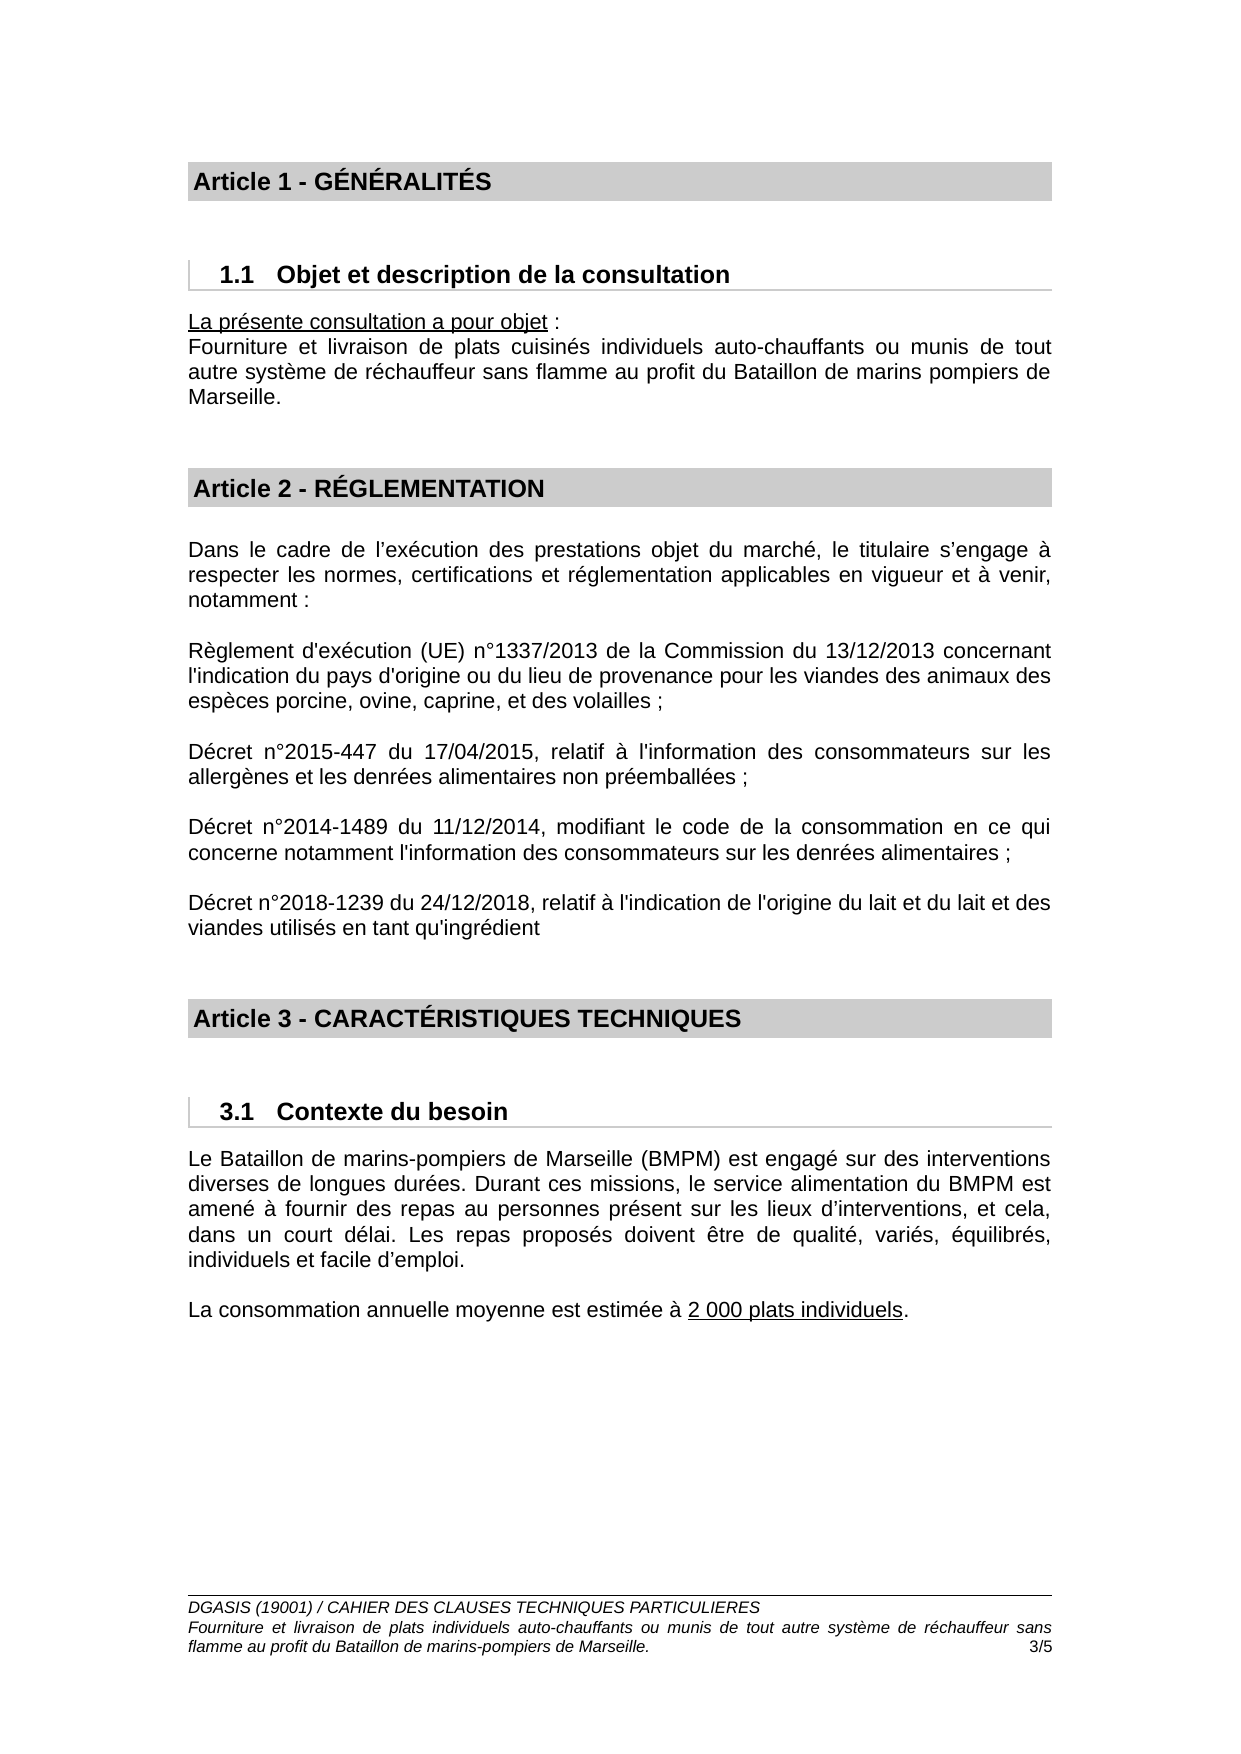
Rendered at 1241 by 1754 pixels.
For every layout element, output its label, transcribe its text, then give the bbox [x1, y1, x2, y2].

text Dans le cadre de l’exécution des prestations objet du marché, le titulaire s’engage à respecter les normes, certifications et réglementation applicables en vigueur et à venir, notamment : [188, 537, 1052, 613]
subtitle Contexte du besoin [190, 1097, 1052, 1126]
text Règlement d'exécution (UE) n°1337/2013 de la Commission du 13/12/2013 concernant l'indication du pays d'origine ou du lieu de provenance pour les viandes des animaux des espèces porcine, ovine, caprine, et des volailles ; [188, 638, 1052, 713]
text Décret n°2015-447 du 17/04/2015, relatif à l'information des consommateurs sur les allergènes et les denrées alimentaires non préemballées ; [188, 739, 1052, 789]
text Fourniture et livraison de plats cuisinés individuels auto-chauffants ou munis de tout autre système de réchauffeur sans flamme au profit du Bataillon de marins pompiers de Marseille. [188, 334, 1052, 409]
subtitle CARACTÉRISTIQUES TECHNIQUES [190, 1002, 1050, 1036]
text La consommation annuelle moyenne est estimée à 2 000 plats individuels. [188, 1297, 1052, 1322]
text Décret n°2014-1489 du 11/12/2014, modifiant le code de la consommation en ce qui concerne notamment l'information des consommateurs sur les denrées alimentaires ; [188, 814, 1052, 865]
text Décret n°2018-1239 du 24/12/2018, relatif à l'indication de l'origine du lait et du lait et des viandes utilisés en tant qu'ingrédient [188, 890, 1052, 940]
subtitle RÉGLEMENTATION [190, 471, 1050, 505]
subtitle GÉNÉRALITÉS [190, 165, 1050, 199]
text La présente consultation a pour objet : [188, 309, 1052, 334]
subtitle Objet et description de la consultation [190, 260, 1052, 289]
text Le Bataillon de marins-pompiers de Marseille (BMPM) est engagé sur des interventions diverses de longues durées. Durant ces missions, le service alimentation du BMPM est amené à fournir des repas au personnes présent sur les lieux d’interventions, et cela, dans un court délai. Les repas proposés doivent être de qualité, variés, équilibrés, individuels et facile d’emploi. [188, 1146, 1052, 1272]
